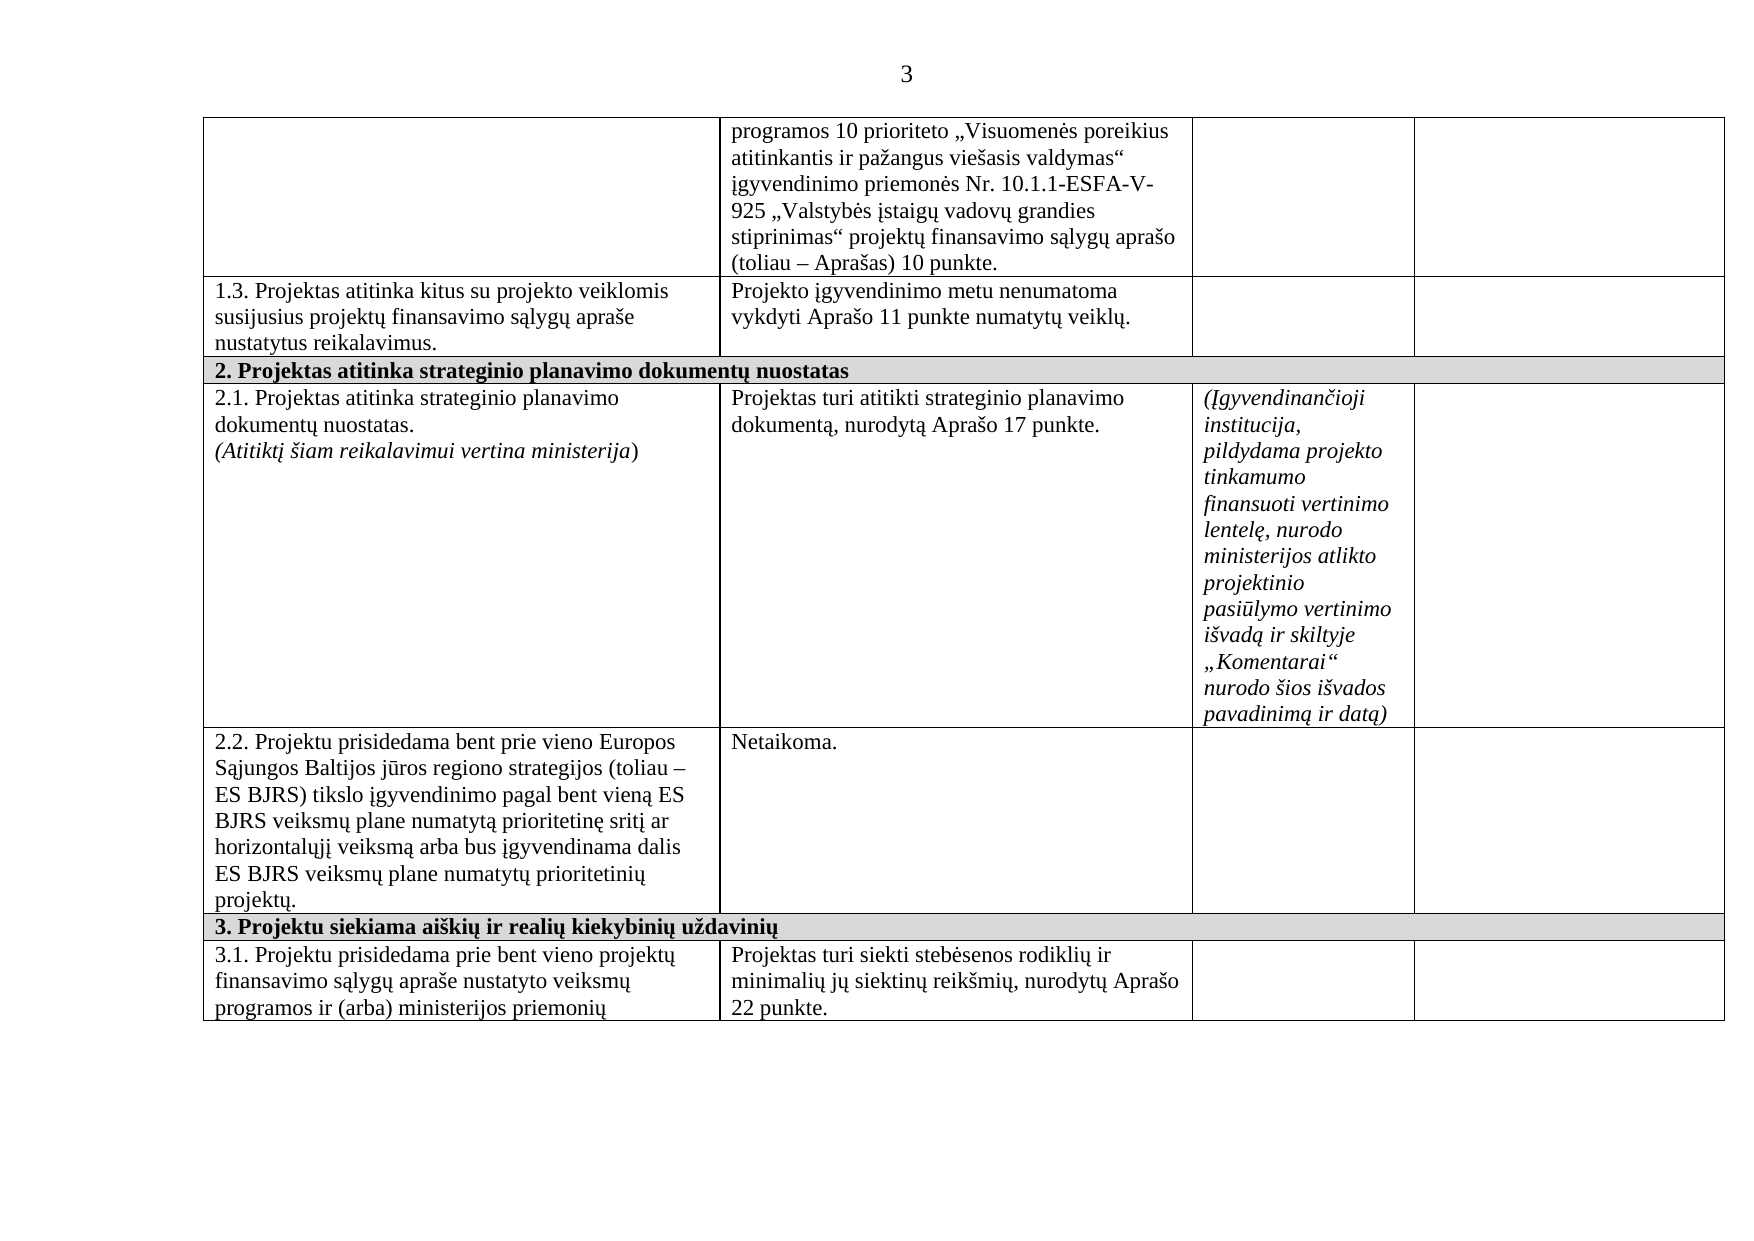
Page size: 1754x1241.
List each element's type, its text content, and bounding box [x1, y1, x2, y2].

table_cell [1193, 277, 1414, 356]
table_cell [1193, 118, 1414, 276]
table_cell 3.1. Projektu prisidedama prie bent vieno projektų finansavimo sąlygų apraše nustatyto veiksmų programos ir (arba) ministerijos priemonių [204, 941, 719, 1020]
table_cell Netaikoma. [721, 728, 1192, 912]
table_cell 1.3. Projektas atitinka kitus su projekto veiklomis susijusius projektų finansavimo sąlygų apraše nustatytus reikalavimus. [204, 277, 719, 356]
table_cell 2.1. Projektas atitinka strateginio planavimo dokumentų nuostatas. (Atitiktį šiam reikalavimui vertina ministerija) [204, 384, 719, 727]
table_cell [1415, 118, 1724, 276]
table_cell [1415, 277, 1724, 356]
table_cell [1415, 941, 1724, 1020]
table_cell 2. Projektas atitinka strateginio planavimo dokumentų nuostatas [204, 357, 1724, 383]
table_cell [204, 118, 719, 276]
table_cell [1193, 941, 1414, 1020]
table_cell [1415, 728, 1724, 912]
table_cell Projekto įgyvendinimo metu nenumatoma vykdyti Aprašo 11 punkte numatytų veiklų. [721, 277, 1192, 356]
table_cell programos 10 prioriteto „Visuomenės poreikius atitinkantis ir pažangus viešasis valdymas“ įgyvendinimo priemonės Nr. 10.1.1-ESFA-V-925 „Valstybės įstaigų vadovų grandies stiprinimas“ projektų finansavimo sąlygų aprašo (toliau – Aprašas) 10 punkte. [721, 118, 1192, 276]
table_cell Projektas turi siekti stebėsenos rodiklių ir minimalių jų siektinų reikšmių, nurodytų Aprašo 22 punkte. [721, 941, 1192, 1020]
table_cell 2.2. Projektu prisidedama bent prie vieno Europos Sąjungos Baltijos jūros regiono strategijos (toliau – ES BJRS) tikslo įgyvendinimo pagal bent vieną ES BJRS veiksmų plane numatytą prioritetinę sritį ar horizontalųjį veiksmą arba bus įgyvendinama dalis ES BJRS veiksmų plane numatytų prioritetinių projektų. [204, 728, 719, 912]
table_cell Projektas turi atitikti strateginio planavimo dokumentą, nurodytą Aprašo 17 punkte. [721, 384, 1192, 727]
table_cell (Įgyvendinančioji institucija, pildydama projekto tinkamumo finansuoti vertinimo lentelę, nurodo ministerijos atlikto projektinio pasiūlymo vertinimo išvadą ir skiltyje „Komentarai“ nurodo šios išvados pavadinimą ir datą) [1193, 384, 1414, 727]
table_cell [1415, 384, 1724, 727]
table_cell 3. Projektu siekiama aiškių ir realių kiekybinių uždavinių [204, 914, 1724, 940]
table_cell [1193, 728, 1414, 912]
